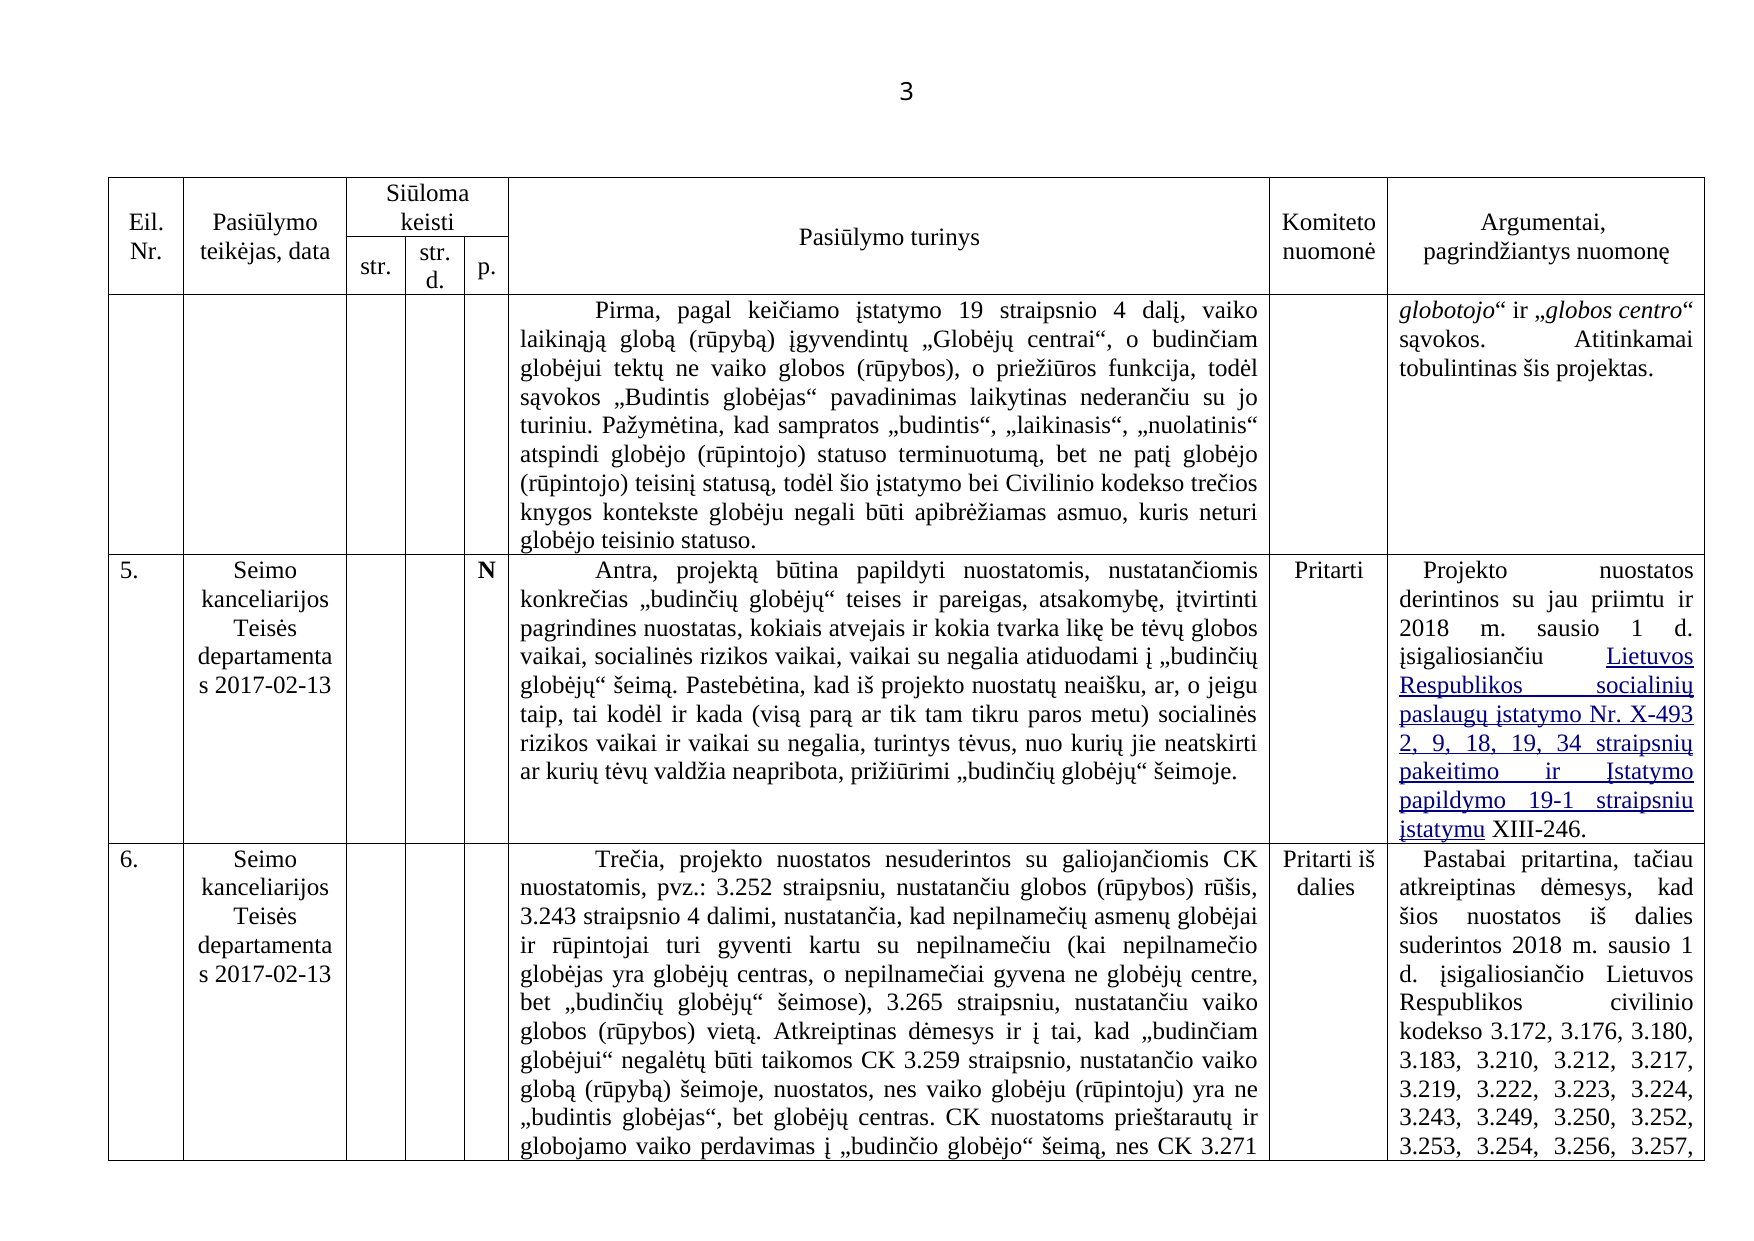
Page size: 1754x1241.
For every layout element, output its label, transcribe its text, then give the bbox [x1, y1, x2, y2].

table_cell Pritarti [1270, 555, 1387, 843]
table_cell str. d. [406, 237, 464, 294]
table_header Siūloma keisti [347, 178, 508, 236]
table_cell globotojo“ ir „globos centro“ sąvokos. Atitinkamai tobulintinas šis projektas. [1388, 295, 1704, 554]
table_cell N [465, 555, 508, 843]
table_cell [406, 555, 464, 843]
table_header Pasiūlymo teikėjas, data [184, 178, 346, 294]
table_cell Seimo kanceliarijos Teisės departamentas 2017-02-13 [184, 844, 346, 1160]
table_cell Projekto nuostatos derintinos su jau priimtu ir 2018 m. sausio 1 d. įsigaliosiančiu Lietuvos Respublikos socialinių paslaugų įstatymo Nr. X-493 2, 9, 18, 19, 34 straipsnių pakeitimo ir Įstatymo papildymo 19-1 straipsniu įstatymu XIII-246. [1388, 555, 1704, 843]
table_cell [1270, 295, 1387, 554]
table_cell [347, 295, 405, 554]
table_cell Seimo kanceliarijos Teisės departamentas 2017-02-13 [184, 555, 346, 843]
table_cell [406, 295, 464, 554]
table_cell p. [465, 237, 508, 294]
table_header Argumentai, pagrindžiantys nuomonę [1388, 178, 1704, 294]
table_cell 5. [109, 555, 183, 843]
table_header Komiteto nuomonė [1270, 178, 1387, 294]
table_cell [184, 295, 346, 554]
table_cell Trečia, projekto nuostatos nesuderintos su galiojančiomis CK nuostatomis, pvz.: 3.252 straipsniu, nustatančiu globos (rūpybos) rūšis, 3.243 straipsnio 4 dalimi, nustatančia, kad nepilnamečių asmenų globėjai ir rūpintojai turi gyventi kartu su nepilnamečiu (kai nepilnamečio globėjas yra globėjų centras, o nepilnamečiai gyvena ne globėjų centre, bet „budinčių globėjų“ šeimose), 3.265 straipsniu, nustatančiu vaiko globos (rūpybos) vietą. Atkreiptinas dėmesys ir į tai, kad „budinčiam globėjui“ negalėtų būti taikomos CK 3.259 straipsnio, nustatančio vaiko globą (rūpybą) šeimoje, nuostatos, nes vaiko globėju (rūpintoju) yra ne „budintis globėjas“, bet globėjų centras. CK nuostatoms prieštarautų ir globojamo vaiko perdavimas į „budinčio globėjo“ šeimą, nes CK 3.271 [509, 844, 1269, 1160]
table_cell Antra, projektą būtina papildyti nuostatomis, nustatančiomis konkrečias „budinčių globėjų“ teises ir pareigas, atsakomybę, įtvirtinti pagrindines nuostatas, kokiais atvejais ir kokia tvarka likę be tėvų globos vaikai, socialinės rizikos vaikai, vaikai su negalia atiduodami į „budinčių globėjų“ šeimą. Pastebėtina, kad iš projekto nuostatų neaišku, ar, o jeigu taip, tai kodėl ir kada (visą parą ar tik tam tikru paros metu) socialinės rizikos vaikai ir vaikai su negalia, turintys tėvus, nuo kurių jie neatskirti ar kurių tėvų valdžia neapribota, prižiūrimi „budinčių globėjų“ šeimoje. [509, 555, 1269, 843]
table_header Eil. Nr. [109, 178, 183, 294]
table_cell Pirma, pagal keičiamo įstatymo 19 straipsnio 4 dalį, vaiko laikinąją globą (rūpybą) įgyvendintų „Globėjų centrai“, o budinčiam globėjui tektų ne vaiko globos (rūpybos), o priežiūros funkcija, todėl sąvokos „Budintis globėjas“ pavadinimas laikytinas nederančiu su jo turiniu. Pažymėtina, kad sampratos „budintis“, „laikinasis“, „nuolatinis“ atspindi globėjo (rūpintojo) statuso terminuotumą, bet ne patį globėjo (rūpintojo) teisinį statusą, todėl šio įstatymo bei Civilinio kodekso trečios knygos kontekste globėju negali būti apibrėžiamas asmuo, kuris neturi globėjo teisinio statuso. [509, 295, 1269, 554]
table_cell Pastabai pritartina, tačiau atkreiptinas dėmesys, kad šios nuostatos iš dalies suderintos 2018 m. sausio 1 d. įsigaliosiančio Lietuvos Respublikos civilinio kodekso 3.172, 3.176, 3.180, 3.183, 3.210, 3.212, 3.217, 3.219, 3.222, 3.223, 3.224, 3.243, 3.249, 3.250, 3.252, 3.253, 3.254, 3.256, 3.257, [1388, 844, 1704, 1160]
table_cell [347, 844, 405, 1160]
table_cell [465, 295, 508, 554]
table_cell [109, 295, 183, 554]
table_header Pasiūlymo turinys [509, 178, 1269, 294]
table_cell [465, 844, 508, 1160]
table_cell 6. [109, 844, 183, 1160]
table_cell str. [347, 237, 405, 294]
table_cell [347, 555, 405, 843]
table_cell [406, 844, 464, 1160]
table_cell Pritarti iš dalies [1270, 844, 1387, 1160]
